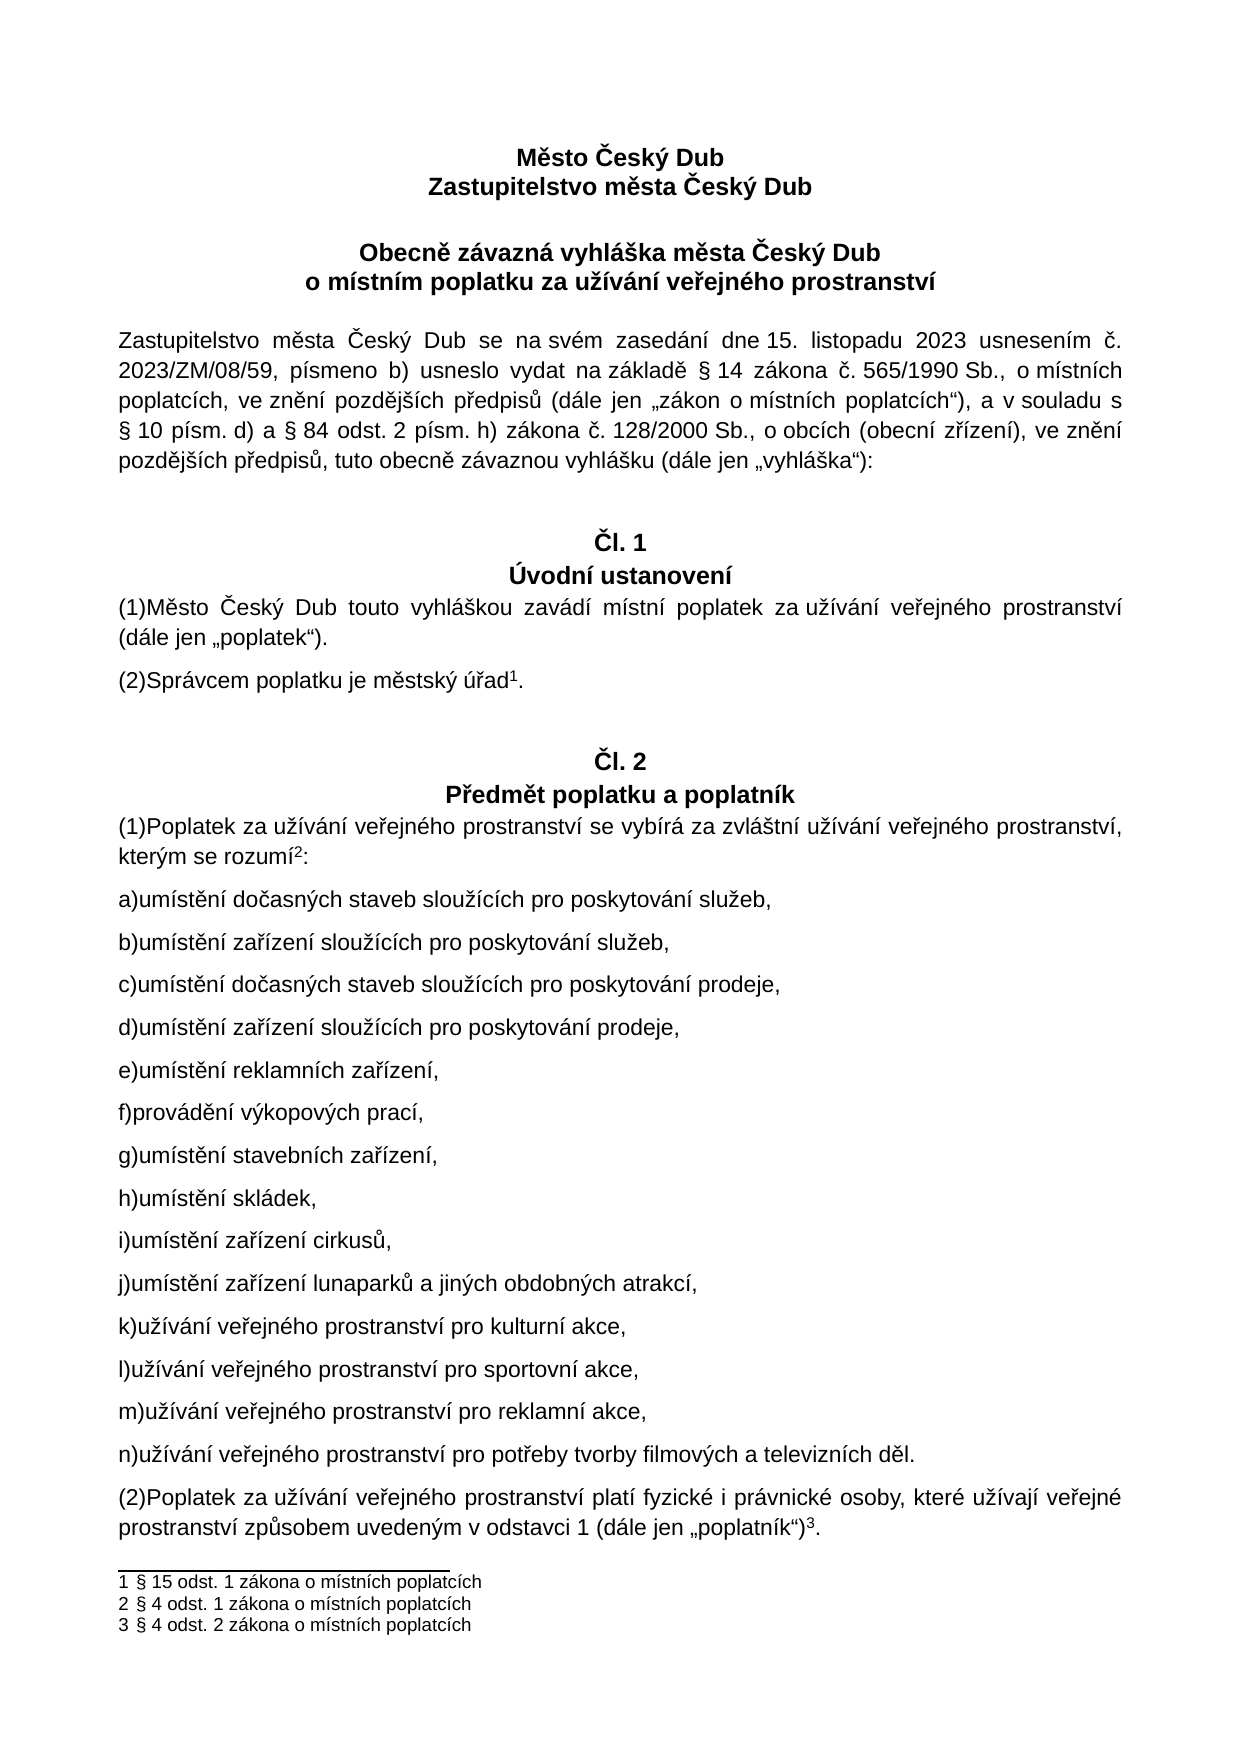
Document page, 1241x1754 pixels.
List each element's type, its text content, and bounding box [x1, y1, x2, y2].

list umístění zařízení lunaparků a jiných obdobných atrakcí, [118, 1270, 1122, 1297]
list § 4 odst. 1 zákona o místních poplatcích [118, 1592, 1122, 1614]
list provádění výkopových prací, [118, 1099, 1122, 1126]
list § 15 odst. 1 zákona o místních poplatcích [118, 1571, 1122, 1592]
text Zastupitelstvo města Český Dub se na svém zasedání dne 15. listopadu 2023 usnesením č. 2023/ZM/08/59, písmeno b) usneslo vydat na základě § 14 zákona č. 565/1990 Sb., o místních poplatcích, ve znění pozdějších předpisů (dále jen „zákon o místních poplatcích“), a v souladu s § 10 písm. d) a § 84 odst. 2 písm. h) zákona č. 128/2000 Sb., o obcích (obecní zřízení), ve znění pozdějších předpisů, tuto obecně závaznou vyhlášku (dále jen „vyhláška“): [118, 327, 1122, 474]
list umístění dočasných staveb sloužících pro poskytování prodeje, [118, 971, 1122, 998]
list Poplatek za užívání veřejného prostranství platí fyzické i právnické osoby, které užívají veřejné prostranství způsobem uvedeným v odstavci 1 (dále jen „poplatník“). [118, 1484, 1122, 1540]
list § 4 odst. 2 zákona o místních poplatcích [118, 1614, 1122, 1635]
list umístění zařízení sloužících pro poskytování služeb, [118, 928, 1122, 955]
list užívání veřejného prostranství pro reklamní akce, [118, 1398, 1122, 1425]
list umístění reklamních zařízení, [118, 1057, 1122, 1083]
list umístění zařízení sloužících pro poskytování prodeje, [118, 1014, 1122, 1040]
text Město Český Dub Zastupitelstvo města Český Dub [118, 143, 1122, 201]
list umístění zařízení cirkusů, [118, 1227, 1122, 1254]
subtitle Obecně závazná vyhláška města Český Dub o místním poplatku za užívání veřejného prostranství [118, 238, 1122, 295]
list užívání veřejného prostranství pro sportovní akce, [118, 1356, 1122, 1382]
list umístění dočasných staveb sloužících pro poskytování služeb, [118, 886, 1122, 912]
subtitle Čl. 1 Úvodní ustanovení [118, 528, 1122, 589]
list Město Český Dub touto vyhláškou zavádí místní poplatek za užívání veřejného prostranství (dále jen „poplatek“). [118, 594, 1122, 650]
list umístění stavebních zařízení, [118, 1142, 1122, 1168]
subtitle Čl. 2 Předmět poplatku a poplatník [118, 747, 1122, 809]
list Poplatek za užívání veřejného prostranství se vybírá za zvláštní užívání veřejného prostranství, kterým se rozumí: [118, 813, 1122, 869]
list užívání veřejného prostranství pro potřeby tvorby filmových a televizních děl. [118, 1441, 1122, 1467]
list Správcem poplatku je městský úřad. [118, 667, 1122, 693]
list užívání veřejného prostranství pro kulturní akce, [118, 1313, 1122, 1339]
list umístění skládek, [118, 1185, 1122, 1211]
